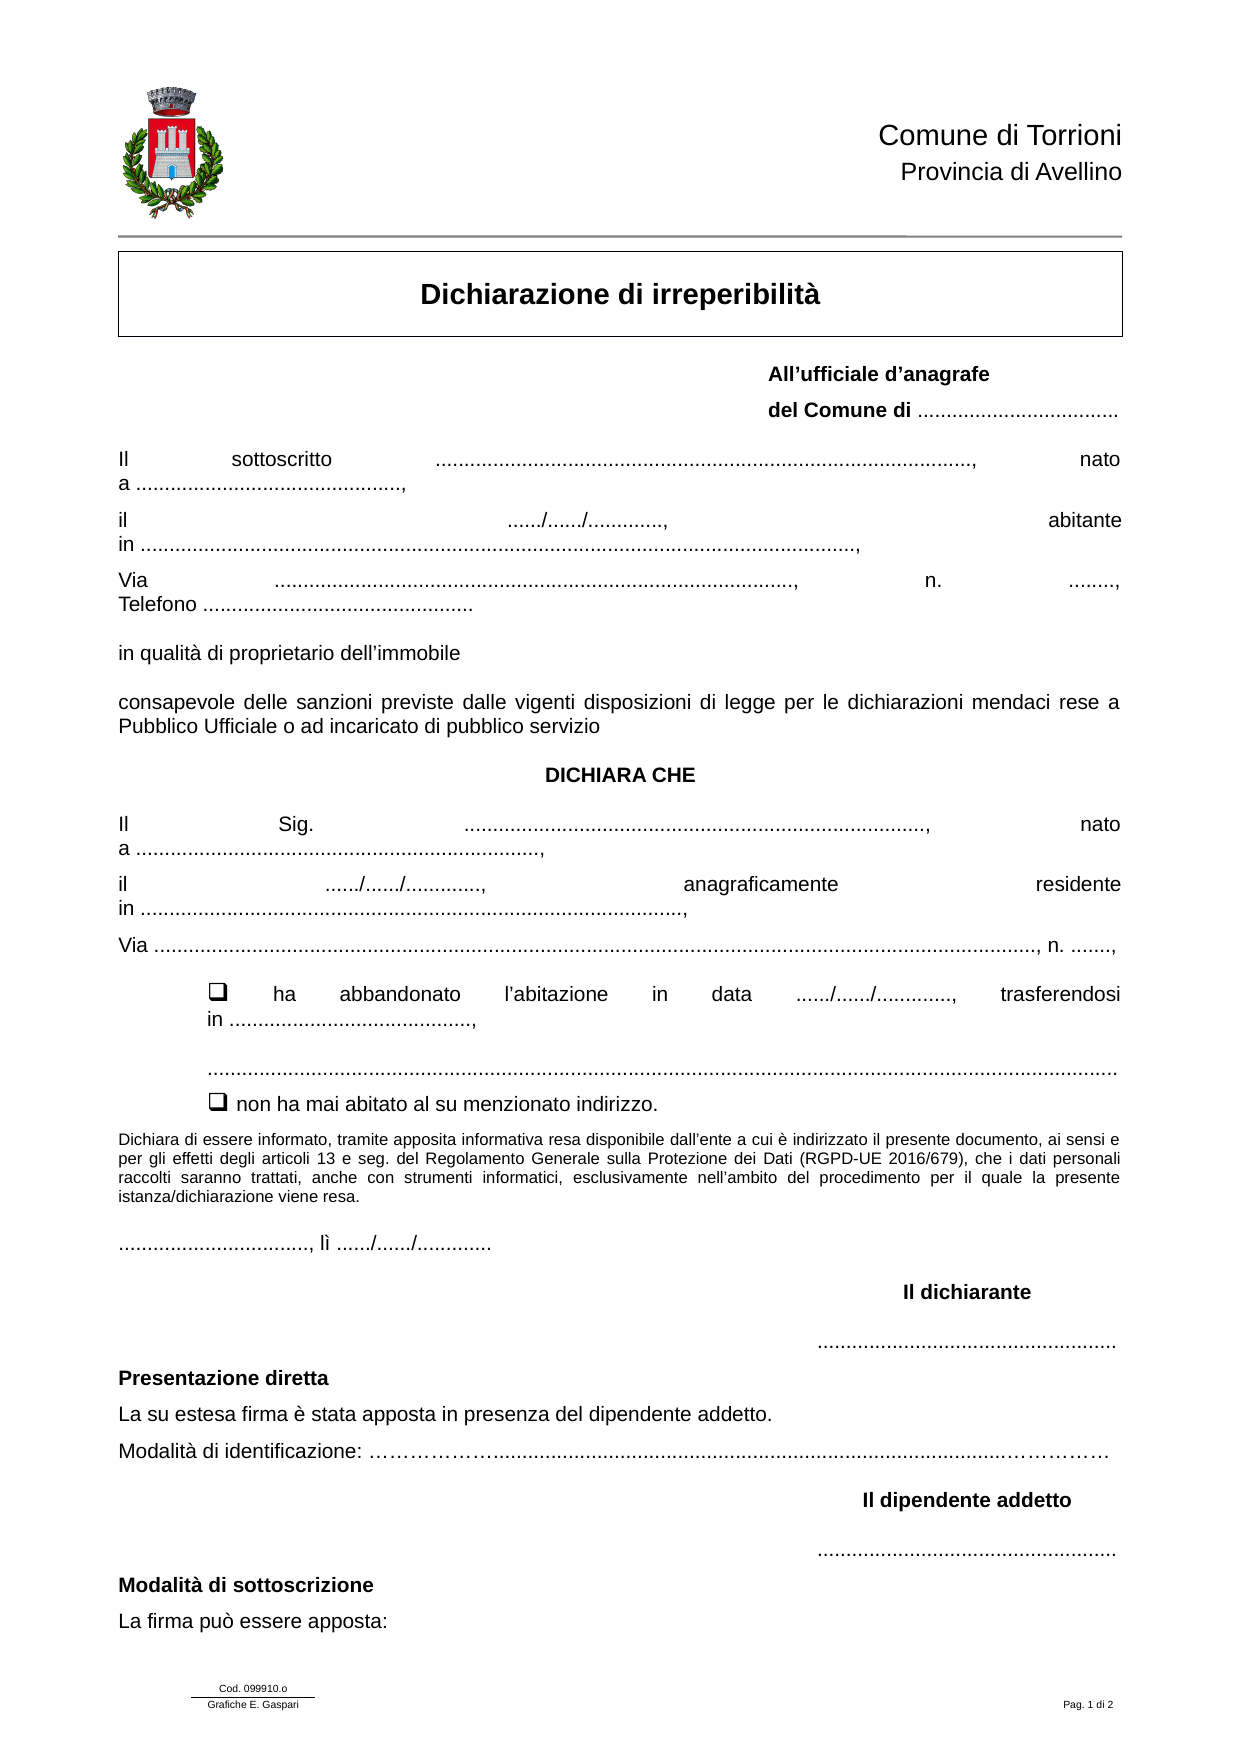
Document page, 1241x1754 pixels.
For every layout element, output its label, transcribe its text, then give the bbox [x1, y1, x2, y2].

subtitle DICHIARA CHE [118, 763, 1122, 787]
text .................................................... [812, 1329, 1122, 1353]
subtitle All’ufficiale d’anagrafe [768, 362, 1122, 386]
subtitle Presentazione diretta [118, 1366, 1122, 1389]
text Provincia di Avellino [224, 157, 1122, 185]
text Il dichiarante [812, 1280, 1122, 1304]
subtitle il ....../....../............., abitante in ............................................................................................................................, [118, 508, 1122, 556]
subtitle in qualità di proprietario dell’immobile [118, 641, 1122, 665]
table_header Dichiarazione di irreperibilità [119, 252, 1122, 336]
text  ha abbandonato l’abitazione in data ....../....../............., trasferendosi in .........................................., [207, 982, 1122, 1031]
text La firma può essere apposta: [118, 1609, 1122, 1633]
text Dichiara di essere informato, tramite apposita informativa resa disponibile dall’ente a cui è indirizzato il presente documento, ai sensi e per gli effetti degli articoli 13 e seg. del Regolamento Generale sulla Protezione dei Dati (RGPD-UE 2016/679), che i dati personali raccolti saranno trattati, anche con strumenti informatici, esclusivamente nell’ambito del procedimento per il quale la presente istanza/dichiarazione viene resa. [118, 1129, 1122, 1206]
text Modalità di sottoscrizione [118, 1573, 1122, 1597]
text .............................................................................................................................................................. [207, 1056, 1122, 1079]
text ................................., lì ....../....../............. [118, 1231, 1122, 1255]
subtitle Il sottoscritto ............................................................................................., nato a .............................................., [118, 447, 1122, 495]
text Via ........................................................................................................................................................., n. ......., [118, 933, 1122, 957]
picture [122, 87, 224, 219]
subtitle del Comune di ................................... [768, 398, 1122, 422]
text Il dipendente addetto [812, 1487, 1122, 1511]
text .................................................... [812, 1536, 1122, 1560]
text La su estesa firma è stata apposta in presenza del dipendente addetto. [118, 1402, 1122, 1426]
text il ....../....../............., anagraficamente residente in .............................................................................................., [118, 872, 1122, 920]
text Modalità di identificazione: ……………….........................................................................................…………… [118, 1438, 1122, 1462]
text Comune di Torrioni [224, 118, 1122, 152]
subtitle consapevole delle sanzioni previste dalle vigenti disposizioni di legge per le dichiarazioni mendaci rese a Pubblico Ufficiale o ad incaricato di pubblico servizio [118, 690, 1122, 738]
subtitle Via .........................................................................................., n. ........, Telefono ............................................... [118, 568, 1122, 616]
text Il Sig. ................................................................................, nato a ......................................................................, [118, 812, 1122, 860]
text  non ha mai abitato al su menzionato indirizzo. [207, 1092, 1122, 1117]
